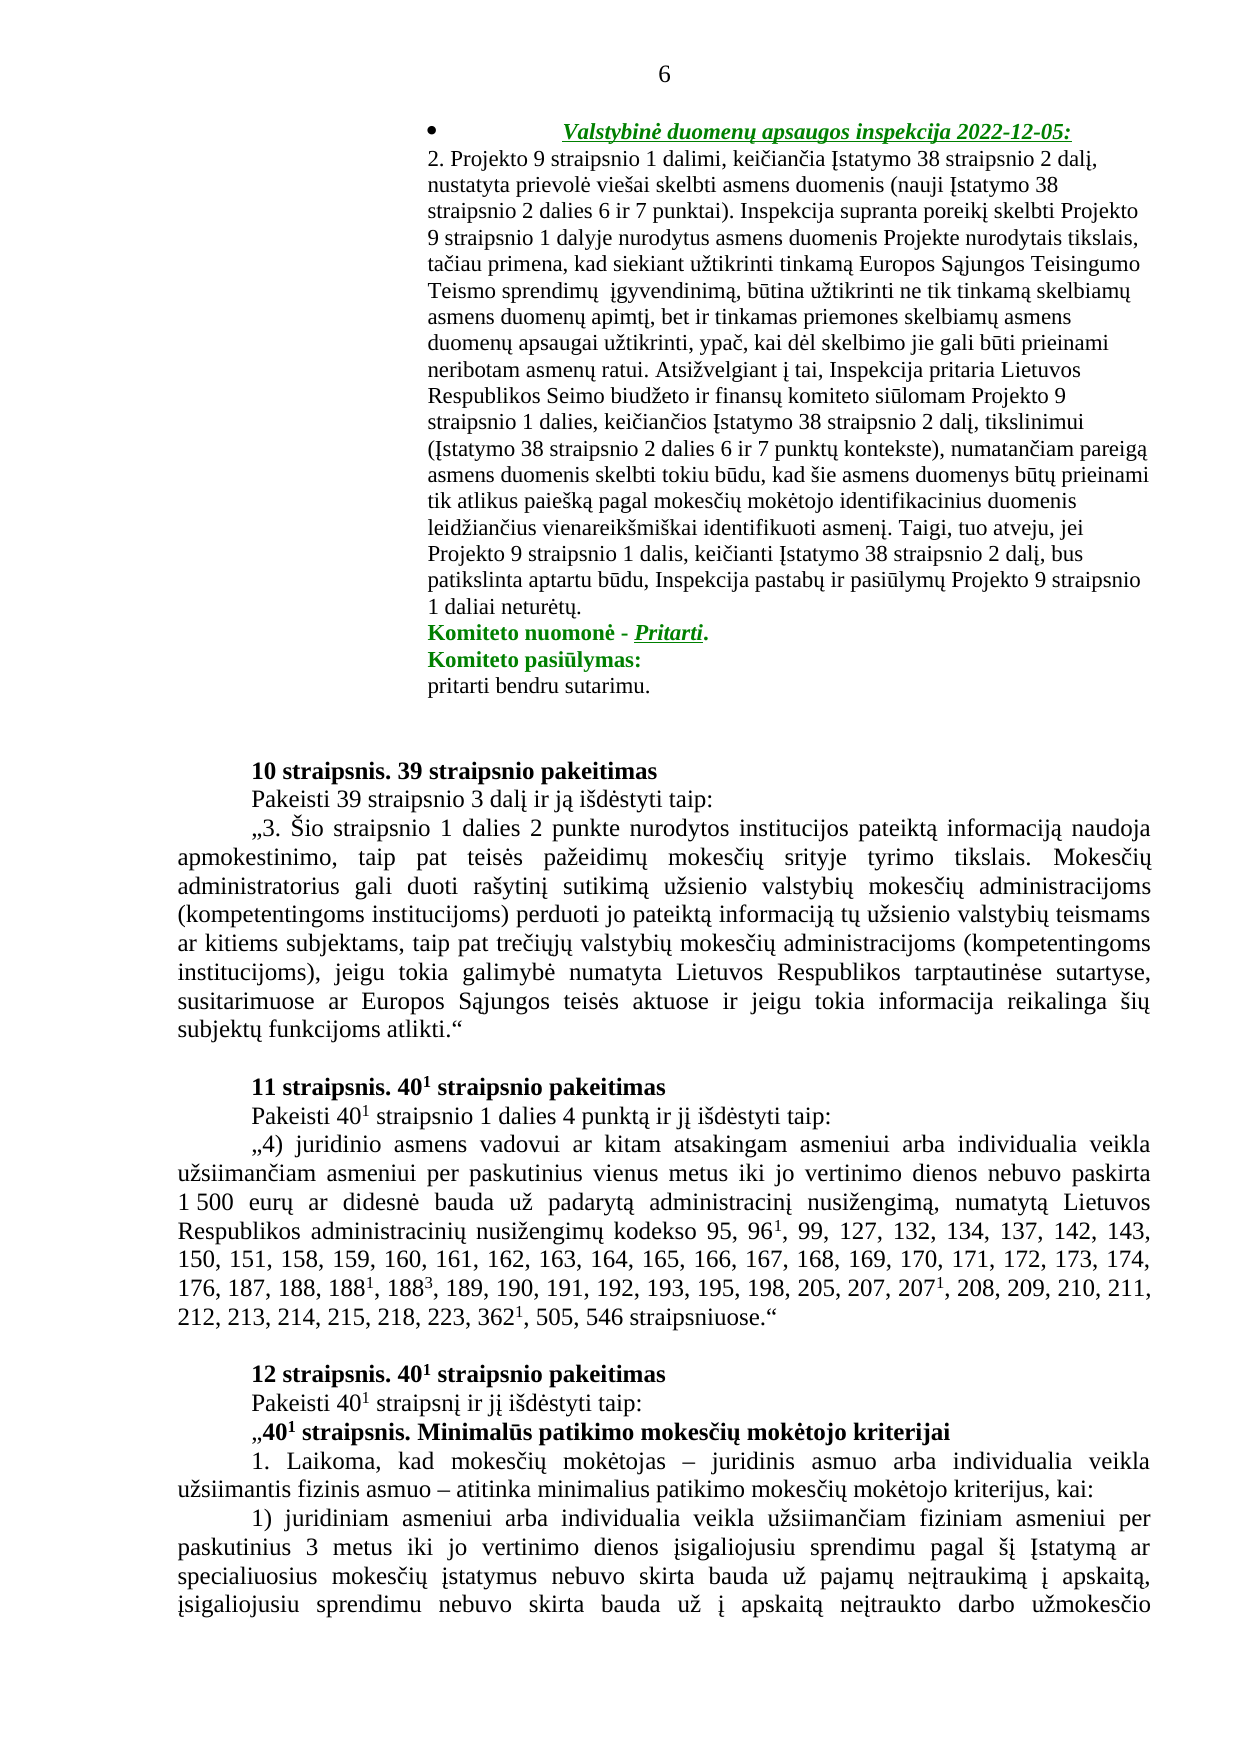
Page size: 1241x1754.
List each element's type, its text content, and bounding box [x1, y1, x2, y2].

text 2. Projekto 9 straipsnio 1 dalimi, keičiančia Įstatymo 38 straipsnio 2 dalį, nustatyta prievolė viešai skelbti asmens duomenis (nauji Įstatymo 38 straipsnio 2 dalies 6 ir 7 punktai). Inspekcija supranta poreikį skelbti Projekto 9 straipsnio 1 dalyje nurodytus asmens duomenis Projekte nurodytais tikslais, tačiau primena, kad siekiant užtikrinti tinkamą Europos Sąjungos Teisingumo Teismo sprendimų įgyvendinimą, būtina užtikrinti ne tik tinkamą skelbiamų asmens duomenų apimtį, bet ir tinkamas priemones skelbiamų asmens duomenų apsaugai užtikrinti, ypač, kai dėl skelbimo jie gali būti prieinami neribotam asmenų ratui. Atsižvelgiant į tai, Inspekcija pritaria Lietuvos Respublikos Seimo biudžeto ir finansų komiteto siūlomam Projekto 9 straipsnio 1 dalies, keičiančios Įstatymo 38 straipsnio 2 dalį, tikslinimui (Įstatymo 38 straipsnio 2 dalies 6 ir 7 punktų kontekste), numatančiam pareigą asmens duomenis skelbti tokiu būdu, kad šie asmens duomenys būtų prieinami tik atlikus paiešką pagal mokesčių mokėtojo identifikacinius duomenis leidžiančius vienareikšmiškai identifikuoti asmenį. Taigi, tuo atveju, jei Projekto 9 straipsnio 1 dalis, keičianti Įstatymo 38 straipsnio 2 dalį, bus patikslinta aptartu būdu, Inspekcija pastabų ir pasiūlymų Projekto 9 straipsnio 1 daliai neturėtų. [427, 145, 1152, 619]
text „4) juridinio asmens vadovui ar kitam atsakingam asmeniui arba individualia veikla užsiimančiam asmeniui per paskutinius vienus metus iki jo vertinimo dienos nebuvo paskirta 1 500 eurų ar didesnė bauda už padarytą administracinį nusižengimą, numatytą Lietuvos Respublikos administracinių nusižengimų kodekso 95, 961, 99, 127, 132, 134, 137, 142, 143, 150, 151, 158, 159, 160, 161, 162, 163, 164, 165, 166, 167, 168, 169, 170, 171, 172, 173, 174, 176, 187, 188, 1881, 1883, 189, 190, 191, 192, 193, 195, 198, 205, 207, 2071, 208, 209, 210, 211, 212, 213, 214, 215, 218, 223, 3621, 505, 546 straipsniuose.“ [177, 1129, 1152, 1331]
text Komiteto pasiūlymas: [427, 646, 1152, 672]
text Pakeisti 39 straipsnio 3 dalį ir ją išdėstyti taip: [177, 784, 1152, 813]
text 11 straipsnis. 401 straipsnio pakeitimas [177, 1072, 1152, 1101]
text 1. Laikoma, kad mokesčių mokėtojas – juridinis asmuo arba individualia veikla užsiimantis fizinis asmuo – atitinka minimalius patikimo mokesčių mokėtojo kriterijus, kai: [177, 1446, 1152, 1503]
text „401 straipsnis. Minimalūs patikimo mokesčių mokėtojo kriterijai [177, 1417, 1152, 1446]
text pritarti bendru sutarimu. [427, 672, 1152, 698]
text Pakeisti 401 straipsnio 1 dalies 4 punktą ir jį išdėstyti taip: [177, 1101, 1152, 1129]
text Pakeisti 401 straipsnį ir jį išdėstyti taip: [177, 1388, 1152, 1417]
text Komiteto nuomonė - Pritarti. [427, 619, 1152, 646]
text 12 straipsnis. 401 straipsnio pakeitimas [177, 1359, 1152, 1388]
text 10 straipsnis. 39 straipsnio pakeitimas [177, 756, 1152, 784]
list Valstybinė duomenų apsaugos inspekcija 2022-12-05: [427, 118, 1152, 145]
text 1) juridiniam asmeniui arba individualia veikla užsiimančiam fiziniam asmeniui per paskutinius 3 metus iki jo vertinimo dienos įsigaliojusiu sprendimu pagal šį Įstatymą ar specialiuosius mokesčių įstatymus nebuvo skirta bauda už pajamų neįtraukimą į apskaitą, įsigaliojusiu sprendimu nebuvo skirta bauda už į apskaitą neįtraukto darbo užmokesčio [177, 1503, 1152, 1618]
text „3. Šio straipsnio 1 dalies 2 punkte nurodytos institucijos pateiktą informaciją naudoja apmokestinimo, taip pat teisės pažeidimų mokesčių srityje tyrimo tikslais. Mokesčių administratorius gali duoti rašytinį sutikimą užsienio valstybių mokesčių administracijoms (kompetentingoms institucijoms) perduoti jo pateiktą informaciją tų užsienio valstybių teismams ar kitiems subjektams, taip pat trečiųjų valstybių mokesčių administracijoms (kompetentingoms institucijoms), jeigu tokia galimybė numatyta Lietuvos Respublikos tarptautinėse sutartyse, susitarimuose ar Europos Sąjungos teisės aktuose ir jeigu tokia informacija reikalinga šių subjektų funkcijoms atlikti.“ [177, 813, 1152, 1043]
